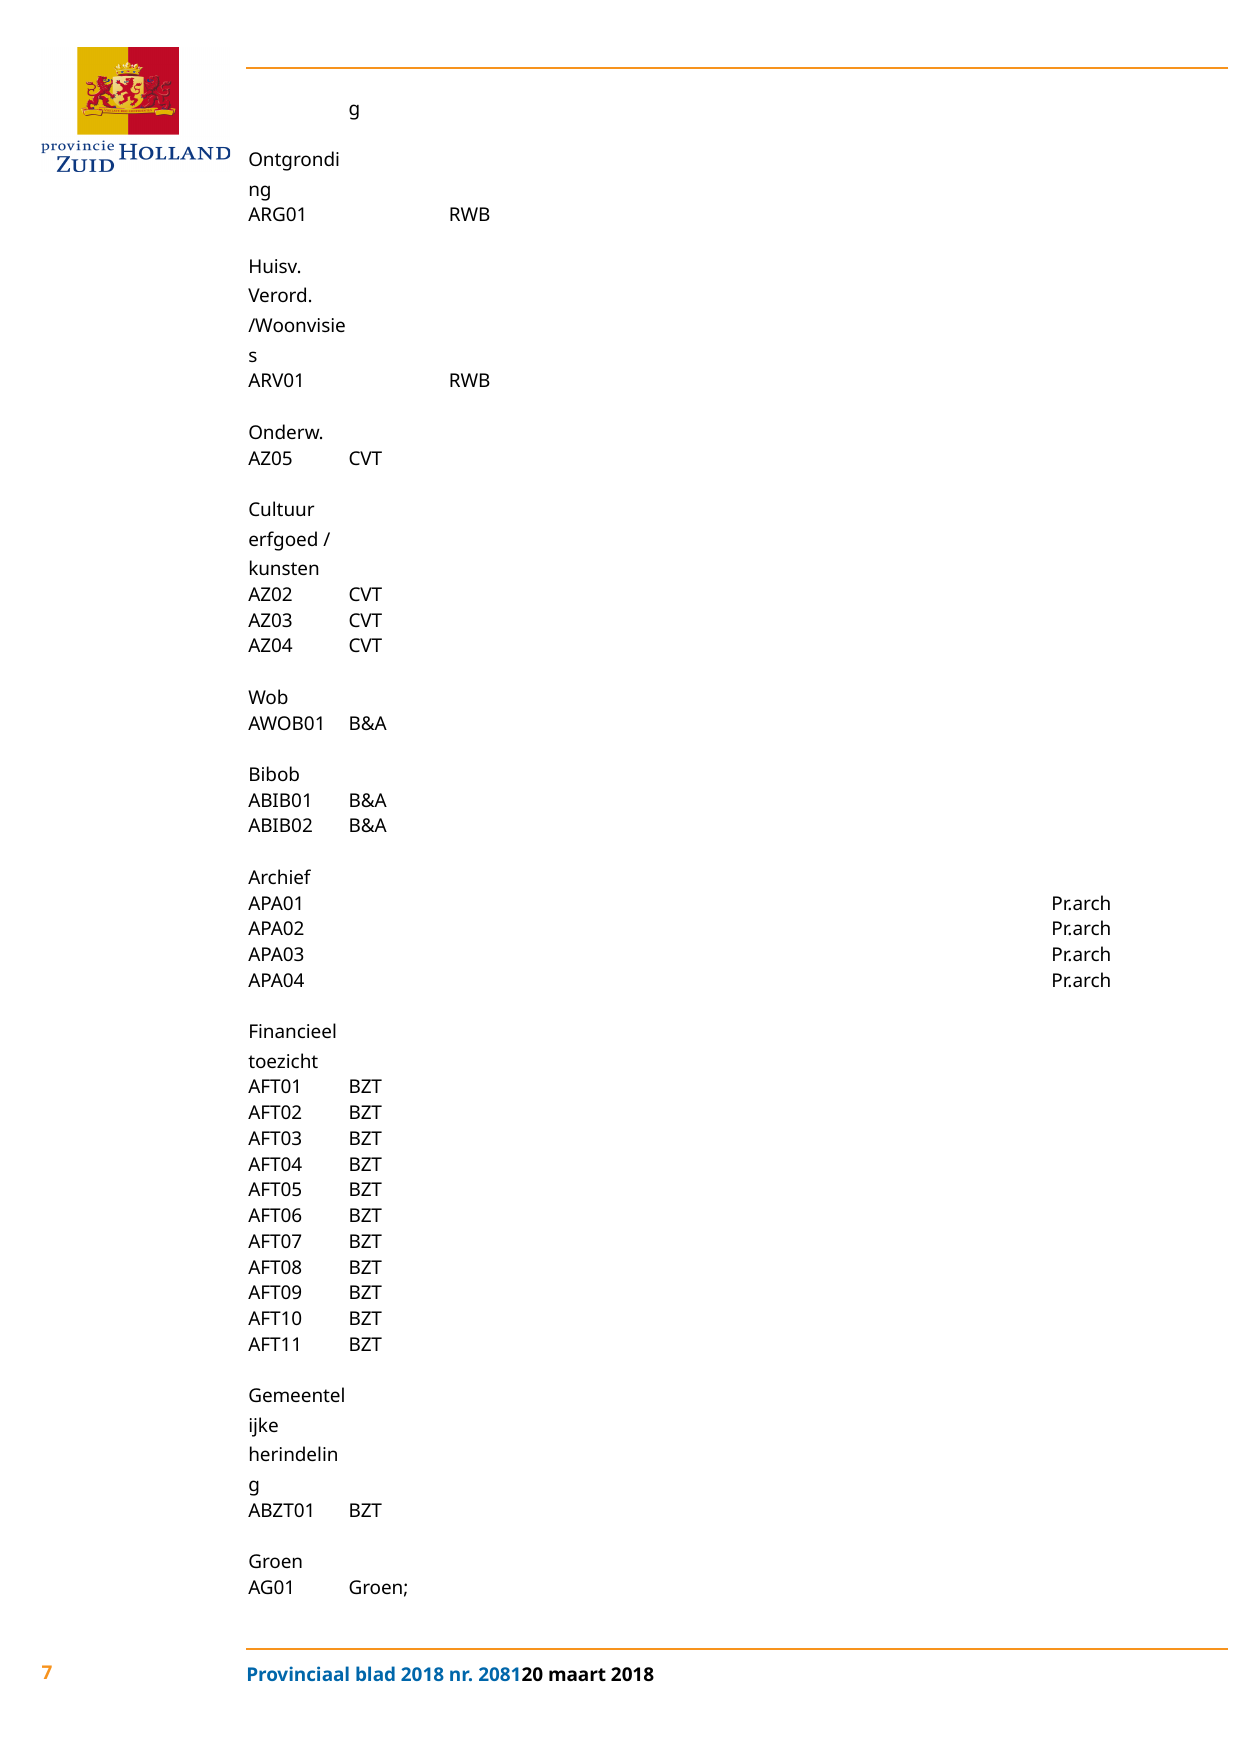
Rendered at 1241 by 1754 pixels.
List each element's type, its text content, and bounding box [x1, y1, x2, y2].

table_cell [1051, 1100, 1152, 1125]
table_cell [449, 864, 549, 890]
table_cell [951, 419, 1051, 445]
table_cell [549, 658, 649, 684]
table_cell [750, 581, 850, 607]
table_cell [1051, 1019, 1152, 1074]
table_cell [449, 1074, 549, 1099]
table_cell [549, 1497, 649, 1523]
table_cell BZT [348, 1151, 449, 1177]
table_cell [549, 1305, 649, 1331]
table_cell [750, 1523, 850, 1548]
table_cell Pr.arch [1051, 916, 1152, 941]
table_cell [750, 253, 850, 367]
table_cell AZ03 [248, 607, 348, 632]
table_cell [1051, 813, 1152, 838]
table_cell [1051, 761, 1152, 787]
table_cell [850, 787, 951, 813]
table_cell [549, 813, 649, 838]
table_cell [549, 1125, 649, 1151]
table_cell [750, 1383, 850, 1497]
table_cell [951, 1125, 1051, 1151]
table_cell [1051, 1497, 1152, 1523]
table_cell [348, 916, 449, 941]
table_cell BZT [348, 1254, 449, 1279]
table_cell [850, 633, 951, 658]
table_cell [1051, 735, 1152, 761]
table_cell [951, 1151, 1051, 1177]
table_cell [348, 368, 449, 393]
table_cell [549, 368, 649, 393]
table_cell [1051, 1383, 1152, 1497]
table_cell [1051, 419, 1152, 445]
table_cell [951, 470, 1051, 496]
table_cell [650, 470, 750, 496]
table_cell [951, 684, 1051, 710]
table_cell [650, 864, 750, 890]
table_cell [549, 1019, 649, 1074]
table_cell [951, 1383, 1051, 1497]
table_cell [850, 470, 951, 496]
table_cell [549, 864, 649, 890]
table_cell [1051, 1523, 1152, 1548]
table_cell BZT [348, 1228, 449, 1254]
table_cell [750, 1228, 850, 1254]
table_cell [850, 941, 951, 967]
table_cell [449, 496, 549, 581]
table_cell [750, 1203, 850, 1228]
table_cell [750, 1019, 850, 1074]
table_cell [348, 393, 449, 419]
table_cell [449, 1574, 549, 1600]
table_cell [449, 1228, 549, 1254]
table_cell [348, 253, 449, 367]
table_cell [348, 838, 449, 864]
table_cell [650, 1383, 750, 1497]
table_cell [750, 368, 850, 393]
table_cell [850, 393, 951, 419]
table_cell [850, 864, 951, 890]
table_cell [449, 735, 549, 761]
table_cell [449, 813, 549, 838]
table_cell [348, 1019, 449, 1074]
table_cell [650, 1305, 750, 1331]
table_cell Groen [248, 1549, 348, 1574]
table_cell [348, 761, 449, 787]
table_cell [951, 941, 1051, 967]
table_cell [1051, 1280, 1152, 1305]
table_cell [650, 1331, 750, 1357]
table_cell [750, 1331, 850, 1357]
table_cell [850, 581, 951, 607]
table_cell [1051, 1574, 1152, 1600]
table_cell [650, 735, 750, 761]
table_cell [750, 496, 850, 581]
table_cell [248, 227, 348, 253]
table_cell [951, 1074, 1051, 1099]
table_cell [650, 1357, 750, 1382]
table_cell B&A [348, 710, 449, 735]
table_cell [348, 993, 449, 1018]
table_cell [750, 941, 850, 967]
table_cell [449, 445, 549, 470]
table_cell [348, 1523, 449, 1548]
table_cell [248, 393, 348, 419]
table_cell [850, 253, 951, 367]
table_cell [1051, 993, 1152, 1018]
table_cell [549, 607, 649, 632]
table_cell [650, 607, 750, 632]
table_cell Ontgronding [248, 146, 348, 202]
table_cell [650, 890, 750, 916]
table_cell [951, 1280, 1051, 1305]
table_cell [1051, 146, 1152, 202]
table_cell [750, 1305, 850, 1331]
table_cell [549, 890, 649, 916]
table_cell [650, 227, 750, 253]
table_cell [248, 993, 348, 1018]
table_cell AFT08 [248, 1254, 348, 1279]
table_cell [1051, 633, 1152, 658]
table_cell [650, 1574, 750, 1600]
table_cell [449, 838, 549, 864]
table_cell [850, 1549, 951, 1574]
table_cell [549, 581, 649, 607]
table_cell BZT [348, 1331, 449, 1357]
table_cell [650, 368, 750, 393]
table_cell [549, 1074, 649, 1099]
table_cell [850, 1125, 951, 1151]
table_cell [951, 993, 1051, 1018]
table_cell [850, 95, 951, 121]
table_cell [850, 419, 951, 445]
table_cell [549, 1383, 649, 1497]
table_cell [750, 787, 850, 813]
table_cell CVT [348, 607, 449, 632]
table_cell ARG01 [248, 202, 348, 227]
table_cell [549, 993, 649, 1018]
table_cell [750, 864, 850, 890]
table_cell AZ04 [248, 633, 348, 658]
table_cell [650, 1203, 750, 1228]
table_cell [449, 916, 549, 941]
table_cell [1051, 1331, 1152, 1357]
table_cell [850, 1497, 951, 1523]
table_cell [549, 1549, 649, 1574]
table_cell [449, 146, 549, 202]
table_cell [449, 993, 549, 1018]
table_cell [1051, 1074, 1152, 1099]
table_cell [750, 470, 850, 496]
table_cell BZT [348, 1497, 449, 1523]
table_cell [650, 1497, 750, 1523]
table_cell [750, 202, 850, 227]
table_cell AFT09 [248, 1280, 348, 1305]
table_cell [348, 121, 449, 146]
table_cell [850, 1019, 951, 1074]
table_cell [951, 368, 1051, 393]
table_cell [1051, 1357, 1152, 1382]
table_cell [549, 1177, 649, 1202]
table_cell [449, 1254, 549, 1279]
table_cell [449, 581, 549, 607]
table_cell Groen; [348, 1574, 449, 1600]
table_cell [348, 146, 449, 202]
table_cell [549, 1151, 649, 1177]
table_cell [850, 710, 951, 735]
table_cell [348, 496, 449, 581]
table_cell [850, 1383, 951, 1497]
table_cell RWB [449, 202, 549, 227]
table_cell [650, 202, 750, 227]
table_cell [248, 121, 348, 146]
table_cell [850, 1254, 951, 1279]
table_cell AFT10 [248, 1305, 348, 1331]
table_cell AG01 [248, 1574, 348, 1600]
table_cell [1051, 445, 1152, 470]
table_cell [348, 419, 449, 445]
table_cell [650, 1151, 750, 1177]
table_cell [1051, 393, 1152, 419]
table_cell [549, 684, 649, 710]
table_cell [1051, 1203, 1152, 1228]
table_cell [449, 633, 549, 658]
table_cell [248, 838, 348, 864]
table_cell [449, 967, 549, 993]
table_cell [951, 761, 1051, 787]
table_cell [850, 121, 951, 146]
table_cell [449, 890, 549, 916]
table_cell [549, 146, 649, 202]
table_cell [449, 1125, 549, 1151]
table_cell [1051, 1549, 1152, 1574]
table_cell [750, 393, 850, 419]
table_cell [750, 813, 850, 838]
table_cell [348, 202, 449, 227]
table_cell [1051, 470, 1152, 496]
table_cell Pr.arch [1051, 941, 1152, 967]
table_cell [449, 1305, 549, 1331]
table_cell [348, 967, 449, 993]
table_cell [750, 735, 850, 761]
table_cell AFT01 [248, 1074, 348, 1099]
table_cell [449, 1383, 549, 1497]
table_cell [650, 633, 750, 658]
table_cell [449, 1177, 549, 1202]
table_cell [850, 1100, 951, 1125]
table_cell ABIB02 [248, 813, 348, 838]
table_cell [650, 761, 750, 787]
table_cell [750, 1177, 850, 1202]
table_cell [1051, 684, 1152, 710]
table_cell [750, 1574, 850, 1600]
table_cell [549, 967, 649, 993]
table_cell [449, 419, 549, 445]
table_cell [348, 735, 449, 761]
table_cell [750, 1549, 850, 1574]
table_cell AFT05 [248, 1177, 348, 1202]
table_cell [549, 1100, 649, 1125]
table_cell [850, 1331, 951, 1357]
table_cell [750, 607, 850, 632]
table_cell [449, 1549, 549, 1574]
table_cell Cultuur erfgoed / kunsten [248, 496, 348, 581]
table_cell [650, 253, 750, 367]
table_cell [650, 1019, 750, 1074]
table_cell [650, 496, 750, 581]
table_cell [650, 684, 750, 710]
table_cell [549, 445, 649, 470]
table_cell [750, 1254, 850, 1279]
table_cell [750, 890, 850, 916]
table_cell [449, 1280, 549, 1305]
table_cell [248, 735, 348, 761]
table_cell BZT [348, 1125, 449, 1151]
table_cell [449, 684, 549, 710]
table_cell [549, 202, 649, 227]
table_cell [850, 445, 951, 470]
table_cell [951, 916, 1051, 941]
table_cell AFT04 [248, 1151, 348, 1177]
table_cell AFT06 [248, 1203, 348, 1228]
table_cell [449, 227, 549, 253]
table_cell BZT [348, 1203, 449, 1228]
table_cell [750, 710, 850, 735]
table_cell [650, 1228, 750, 1254]
table_cell [549, 941, 649, 967]
table_cell [449, 1203, 549, 1228]
table_cell [951, 658, 1051, 684]
table_cell [850, 761, 951, 787]
table_cell [449, 393, 549, 419]
table_cell [650, 710, 750, 735]
table_cell [951, 393, 1051, 419]
table_cell [549, 1228, 649, 1254]
table_cell AFT11 [248, 1331, 348, 1357]
table_cell [348, 684, 449, 710]
table_cell [650, 121, 750, 146]
table_cell [449, 253, 549, 367]
table_cell [850, 993, 951, 1018]
table_cell [348, 227, 449, 253]
table_cell AFT03 [248, 1125, 348, 1151]
table_cell [549, 253, 649, 367]
table_cell [549, 761, 649, 787]
table_cell [650, 1100, 750, 1125]
table_cell [750, 1125, 850, 1151]
table_cell [650, 916, 750, 941]
table_cell AFT07 [248, 1228, 348, 1254]
table_cell [549, 1357, 649, 1382]
table_cell [850, 967, 951, 993]
table_cell Archief [248, 864, 348, 890]
table_cell [549, 916, 649, 941]
table_cell [951, 1305, 1051, 1331]
table_cell [951, 710, 1051, 735]
table_cell [449, 1357, 549, 1382]
table_cell BZT [348, 1074, 449, 1099]
table_cell [449, 121, 549, 146]
table_cell [951, 1357, 1051, 1382]
table_cell [951, 1177, 1051, 1202]
table_cell [1051, 787, 1152, 813]
table_cell [650, 1254, 750, 1279]
table_cell [850, 496, 951, 581]
table_cell [951, 121, 1051, 146]
table_cell [951, 227, 1051, 253]
table_cell [951, 581, 1051, 607]
table_cell [549, 1254, 649, 1279]
table_cell [850, 1305, 951, 1331]
table_cell AWOB01 [248, 710, 348, 735]
table_cell [449, 1331, 549, 1357]
table_cell [750, 445, 850, 470]
table_cell [348, 1549, 449, 1574]
table_cell [549, 419, 649, 445]
table_cell [449, 787, 549, 813]
table_cell [951, 890, 1051, 916]
table_cell [549, 1280, 649, 1305]
table_cell [1051, 1254, 1152, 1279]
table_cell [549, 227, 649, 253]
table_cell [650, 1177, 750, 1202]
table_cell [1051, 95, 1152, 121]
table_cell [549, 1331, 649, 1357]
table_cell [750, 1151, 850, 1177]
table_cell [951, 1574, 1051, 1600]
table_cell APA03 [248, 941, 348, 967]
table_cell [850, 890, 951, 916]
table_cell APA04 [248, 967, 348, 993]
table_cell [951, 1331, 1051, 1357]
table_cell ABIB01 [248, 787, 348, 813]
table_cell [850, 1357, 951, 1382]
table_cell [750, 838, 850, 864]
table_cell [248, 95, 348, 121]
table_cell AZ02 [248, 581, 348, 607]
table_cell [750, 1100, 850, 1125]
table_cell g [348, 95, 449, 121]
table_cell [549, 633, 649, 658]
table_cell [449, 607, 549, 632]
table_cell [348, 658, 449, 684]
table_cell [750, 1074, 850, 1099]
table_cell [1051, 121, 1152, 146]
table_cell [951, 838, 1051, 864]
table_cell [951, 967, 1051, 993]
table_cell [850, 1203, 951, 1228]
table_cell [650, 1280, 750, 1305]
table_cell [850, 227, 951, 253]
table_cell [850, 1177, 951, 1202]
table_cell BZT [348, 1280, 449, 1305]
table_cell [951, 607, 1051, 632]
table_cell [951, 146, 1051, 202]
table_cell [248, 1357, 348, 1382]
table_cell [750, 121, 850, 146]
table_cell [1051, 1177, 1152, 1202]
table_cell [750, 684, 850, 710]
table_cell [1051, 368, 1152, 393]
table_cell [549, 121, 649, 146]
table_cell Bibob [248, 761, 348, 787]
table_cell [750, 1357, 850, 1382]
table_cell CVT [348, 445, 449, 470]
table_cell AZ05 [248, 445, 348, 470]
table_cell [750, 419, 850, 445]
table_cell [1051, 1305, 1152, 1331]
table_cell [650, 993, 750, 1018]
table_cell [650, 393, 750, 419]
table_cell [549, 735, 649, 761]
table_cell BZT [348, 1305, 449, 1331]
table_cell [449, 1151, 549, 1177]
table_cell [650, 838, 750, 864]
table_cell [549, 470, 649, 496]
table_cell [750, 1280, 850, 1305]
table_cell [549, 1203, 649, 1228]
table_cell [449, 941, 549, 967]
table_cell [1051, 607, 1152, 632]
table_cell [951, 1523, 1051, 1548]
table_cell [650, 658, 750, 684]
table_cell [750, 1497, 850, 1523]
table_cell [951, 1203, 1051, 1228]
table_cell APA02 [248, 916, 348, 941]
table_cell [951, 1549, 1051, 1574]
table_cell [348, 890, 449, 916]
table_cell Onderw. [248, 419, 348, 445]
table_cell [449, 470, 549, 496]
table_cell [1051, 864, 1152, 890]
table_cell [650, 1523, 750, 1548]
table_cell BZT [348, 1100, 449, 1125]
table_cell [850, 684, 951, 710]
table_cell [951, 1497, 1051, 1523]
table_cell [850, 1151, 951, 1177]
table_cell CVT [348, 581, 449, 607]
table_cell [348, 1357, 449, 1382]
table_cell Financieel toezicht [248, 1019, 348, 1074]
table_cell Pr.arch [1051, 890, 1152, 916]
table_cell [1051, 838, 1152, 864]
table_cell [449, 710, 549, 735]
table_cell [850, 202, 951, 227]
table_cell [850, 838, 951, 864]
table_cell [549, 787, 649, 813]
table_cell [1051, 581, 1152, 607]
table_cell [850, 813, 951, 838]
table_cell [650, 1549, 750, 1574]
table_cell [650, 146, 750, 202]
table_cell ARV01 [248, 368, 348, 393]
table_cell [650, 445, 750, 470]
table_cell B&A [348, 813, 449, 838]
table_cell [449, 658, 549, 684]
table_cell [1051, 227, 1152, 253]
table_cell [750, 146, 850, 202]
table_cell [750, 967, 850, 993]
table_cell [650, 581, 750, 607]
table_cell [850, 1280, 951, 1305]
table_cell [348, 864, 449, 890]
table_cell [951, 95, 1051, 121]
table_cell [1051, 1151, 1152, 1177]
table_cell [750, 761, 850, 787]
table_cell [750, 227, 850, 253]
table_cell Wob [248, 684, 348, 710]
table_cell [1051, 1228, 1152, 1254]
table_cell [1051, 496, 1152, 581]
table_cell [951, 633, 1051, 658]
table_cell [850, 146, 951, 202]
table_cell Pr.arch [1051, 967, 1152, 993]
table_cell [951, 1254, 1051, 1279]
table_cell [850, 1523, 951, 1548]
table_cell [348, 1383, 449, 1497]
table_cell [549, 496, 649, 581]
table_cell [248, 1523, 348, 1548]
table_cell BZT [348, 1177, 449, 1202]
table_cell [549, 1574, 649, 1600]
table_cell Gemeentelijke herindeling [248, 1383, 348, 1497]
table_cell [248, 470, 348, 496]
table_cell [1051, 710, 1152, 735]
table_cell [850, 1574, 951, 1600]
table_cell [850, 916, 951, 941]
table_cell [449, 761, 549, 787]
picture [41, 47, 231, 172]
table_cell [850, 1228, 951, 1254]
table_cell APA01 [248, 890, 348, 916]
table_cell [348, 941, 449, 967]
table_cell [750, 993, 850, 1018]
table_cell [1051, 253, 1152, 367]
table_cell [650, 941, 750, 967]
table_cell [951, 787, 1051, 813]
table_cell [549, 1523, 649, 1548]
table_cell [951, 735, 1051, 761]
table_cell [650, 813, 750, 838]
table_cell [650, 1125, 750, 1151]
table_cell [348, 470, 449, 496]
table_cell [850, 368, 951, 393]
table_cell [750, 95, 850, 121]
table_cell [650, 1074, 750, 1099]
table_cell B&A [348, 787, 449, 813]
table_cell [549, 710, 649, 735]
table_cell [951, 496, 1051, 581]
table_cell [850, 607, 951, 632]
table_cell [449, 95, 549, 121]
table_cell [951, 864, 1051, 890]
table_cell [951, 813, 1051, 838]
table_cell [650, 787, 750, 813]
table_cell CVT [348, 633, 449, 658]
table_cell [449, 1100, 549, 1125]
table_cell [750, 916, 850, 941]
table_cell AFT02 [248, 1100, 348, 1125]
table_cell [951, 445, 1051, 470]
table_cell [850, 1074, 951, 1099]
table_cell [248, 658, 348, 684]
table_cell [549, 838, 649, 864]
table_cell [750, 633, 850, 658]
table_cell Huisv. Verord. /Woonvisies [248, 253, 348, 367]
table_cell [449, 1019, 549, 1074]
table_cell [650, 419, 750, 445]
table_cell [1051, 202, 1152, 227]
table_cell [850, 735, 951, 761]
table_cell [449, 1497, 549, 1523]
table_cell [449, 1523, 549, 1548]
table_cell [951, 253, 1051, 367]
table_cell [1051, 1125, 1152, 1151]
table_cell [750, 658, 850, 684]
table_cell [951, 1100, 1051, 1125]
table_cell [951, 1228, 1051, 1254]
table_cell [951, 1019, 1051, 1074]
table_cell [850, 658, 951, 684]
table_cell [549, 95, 649, 121]
table_cell RWB [449, 368, 549, 393]
table_cell [1051, 658, 1152, 684]
table_cell [650, 967, 750, 993]
table_cell [650, 95, 750, 121]
table_cell [549, 393, 649, 419]
table_cell [951, 202, 1051, 227]
table_cell ABZT01 [248, 1497, 348, 1523]
